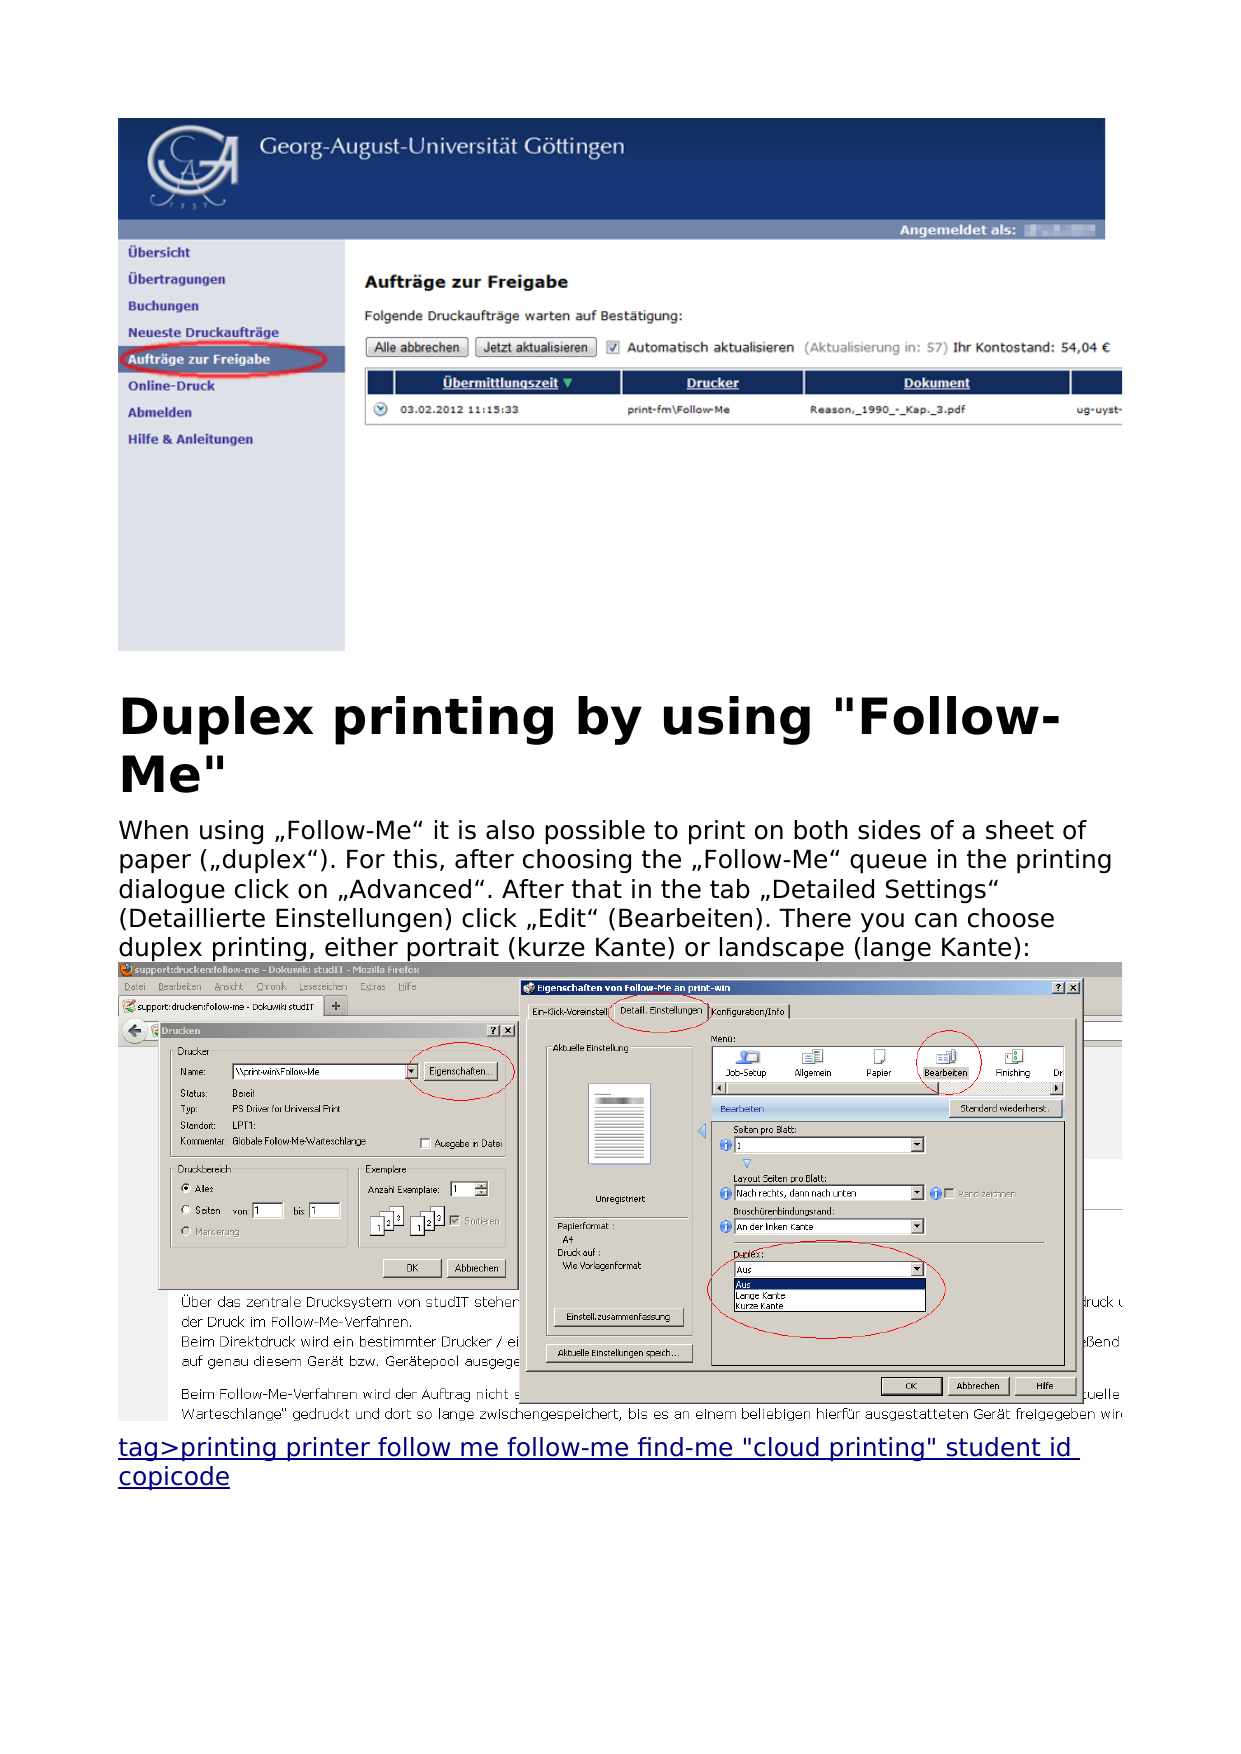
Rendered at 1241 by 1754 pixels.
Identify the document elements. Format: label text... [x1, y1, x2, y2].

text tag>printing printer follow me follow-me find-me "cloud printing" student id copicode [118, 1433, 1122, 1492]
picture [118, 118, 1123, 651]
picture [118, 962, 1123, 1421]
subtitle Duplex printing by using "Follow-Me" [118, 688, 1122, 804]
text When using „Follow-Me“ it is also possible to print on both sides of a sheet of paper („duplex“). For this, after choosing the „Follow-Me“ queue in the printing dialogue click on „Advanced“. After that in the tab „Detailed Settings“ (Detaillierte Einstellungen) click „Edit“ (Bearbeiten). There you can choose duplex printing, either portrait (kurze Kante) or landscape (lange Kante): [118, 817, 1122, 962]
